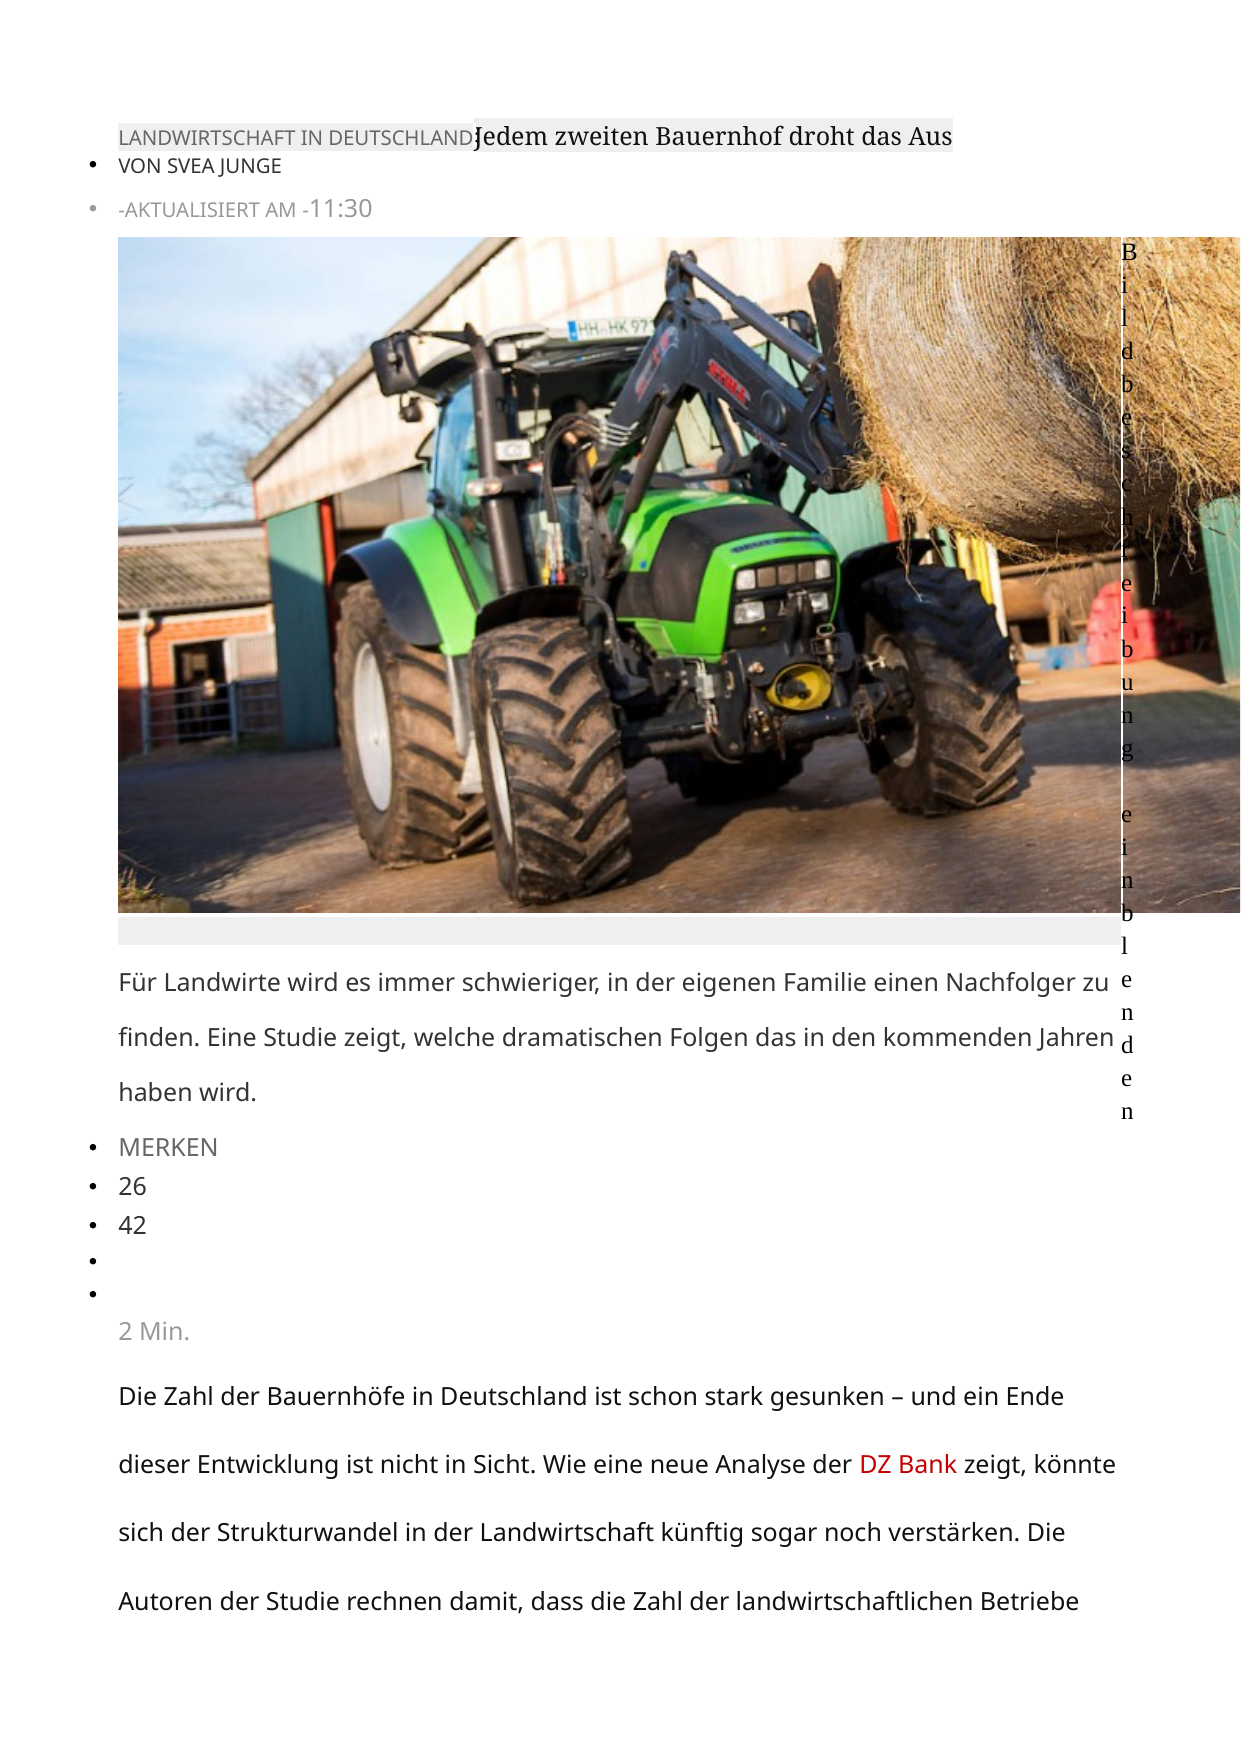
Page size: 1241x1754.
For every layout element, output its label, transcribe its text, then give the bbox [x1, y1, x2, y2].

text 2 Min. [118, 1313, 1122, 1347]
text Die Zahl der Bauernhöfe in Deutschland ist schon stark gesunken – und ein Ende dieser Entwicklung ist nicht in Sicht. Wie eine neue Analyse der DZ Bank zeigt, könnte sich der Strukturwandel in der Landwirtschaft künftig sogar noch verstärken. Die Autoren der Studie rechnen damit, dass die Zahl der landwirtschaftlichen Betriebe [118, 1379, 1122, 1617]
picture [1125, 382, 1130, 391]
picture [1123, 237, 1241, 913]
text Für Landwirte wird es immer schwieriger, in der eigenen Familie einen Nachfolger zu finden. Eine Studie zeigt, welche dramatischen Folgen das in den kommenden Jahren haben wird. [118, 964, 1121, 1108]
picture [1125, 647, 1130, 656]
list -AKTUALISIERT AM -11:30 [118, 190, 1122, 224]
list VON SVEA JUNGE [118, 152, 1122, 180]
list 26 [118, 1169, 1122, 1203]
list MERKEN [118, 1129, 1122, 1164]
picture [1126, 245, 1133, 251]
picture [118, 237, 1121, 913]
list 42 [118, 1208, 1122, 1242]
picture [1126, 252, 1134, 259]
subtitle LANDWIRTSCHAFT IN DEUTSCHLANDJedem zweiten Bauernhof droht das Aus [118, 118, 1122, 152]
